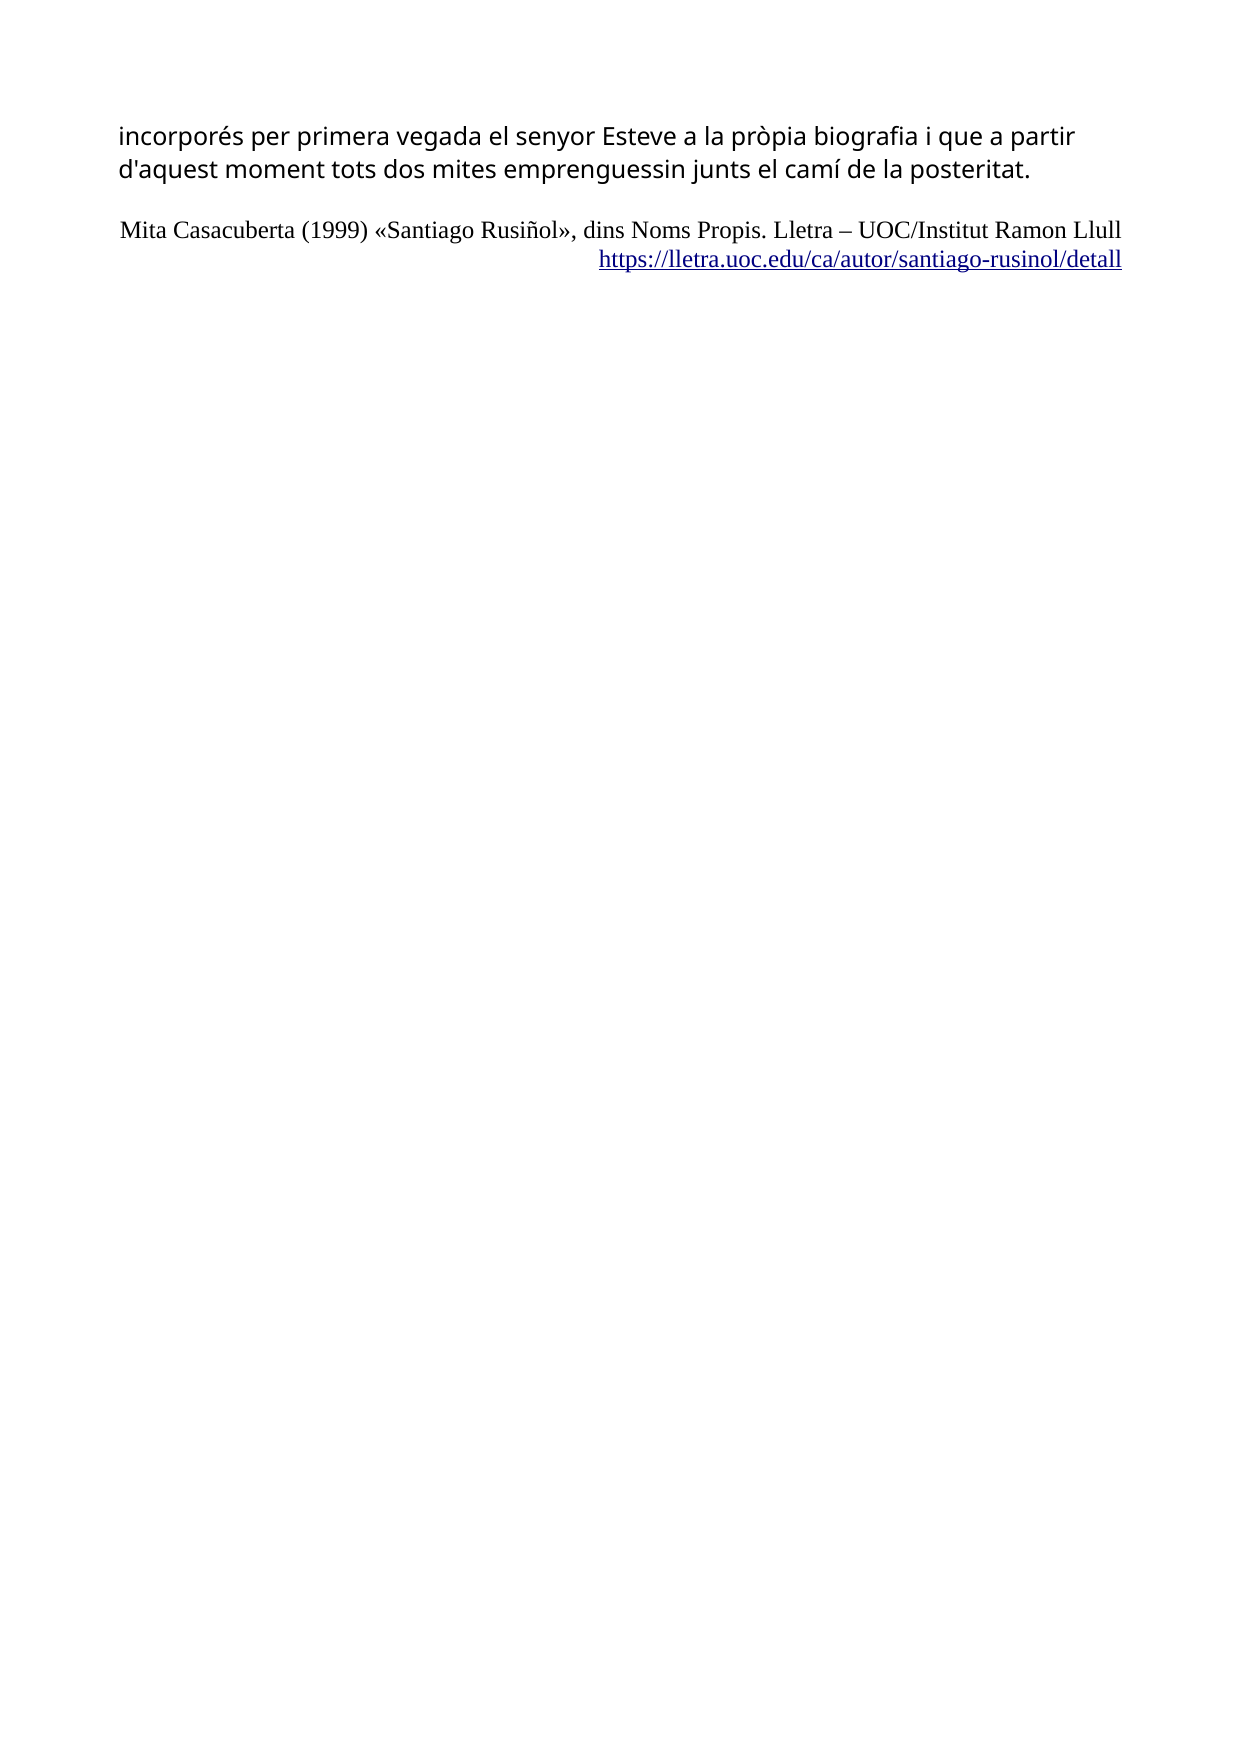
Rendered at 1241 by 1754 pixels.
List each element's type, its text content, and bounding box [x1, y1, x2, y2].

text Mita Casacuberta (1999) «Santiago Rusiñol», dins Noms Propis. Lletra – UOC/Institut Ramon Llull [118, 215, 1122, 244]
text https://lletra.uoc.edu/ca/autor/santiago-rusinol/detall [118, 244, 1122, 272]
text incorporés per primera vegada el senyor Esteve a la pròpia biografia i que a partir d'aquest moment tots dos mites emprenguessin junts el camí de la posteritat. [118, 118, 1122, 186]
